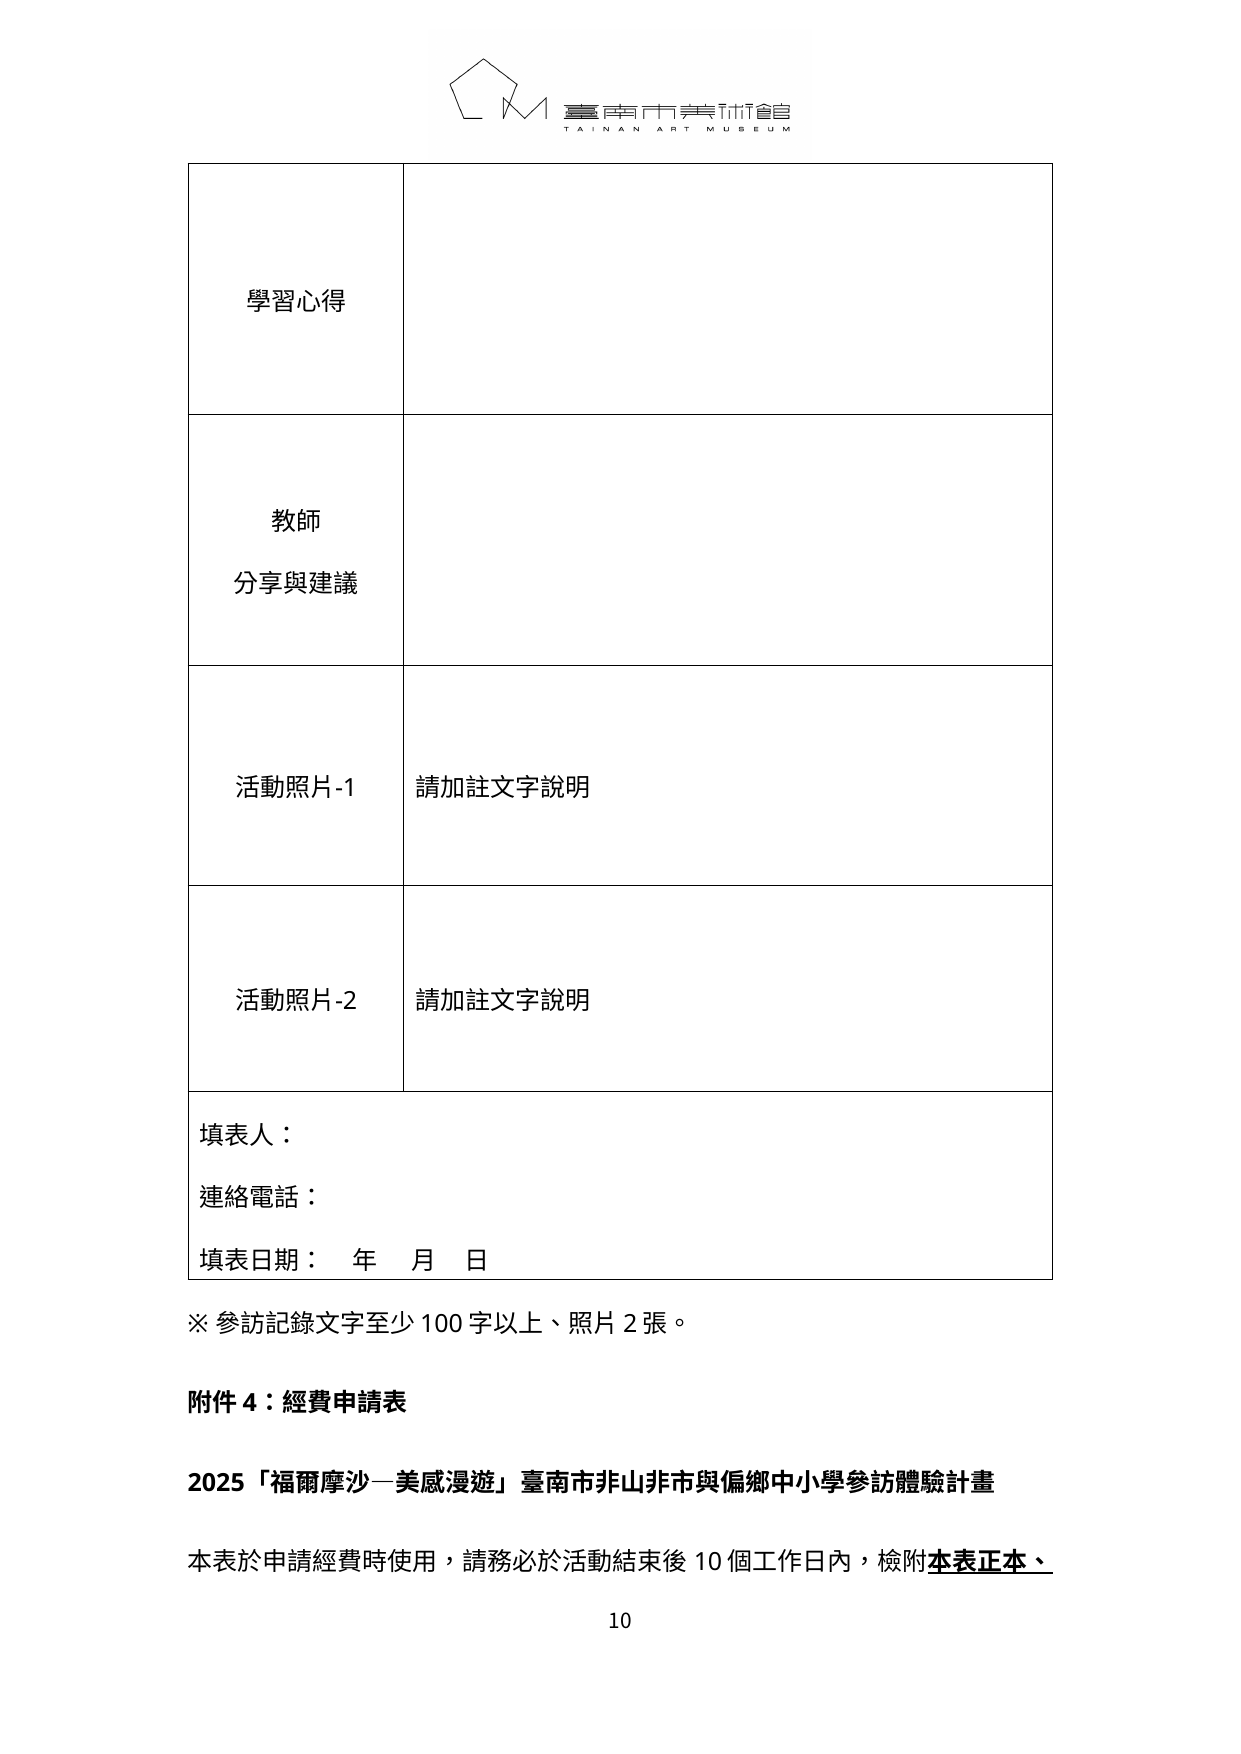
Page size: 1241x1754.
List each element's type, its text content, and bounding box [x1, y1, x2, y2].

table_cell 學習心得 [189, 164, 403, 414]
table_cell 教師 分享與建議 [189, 415, 403, 665]
table_cell 填表人： 連絡電話： 填表日期： 年 月 日 [189, 1092, 1052, 1279]
table_cell 請加註文字說明 [404, 666, 1052, 885]
table_cell 活動照片-1 [189, 666, 403, 885]
table_cell [404, 164, 1052, 414]
table_cell 活動照片-2 [189, 886, 403, 1091]
text 本表於申請經費時使用，請務必於活動結束後10個工作日內，檢附本表正本、 [187, 1518, 1053, 1580]
text 附件4：經費申請表 [187, 1359, 1053, 1422]
text ※ 參訪記錄文字至少100字以上、照片2張。 [187, 1280, 1053, 1343]
table_cell [404, 415, 1052, 665]
table_cell 請加註文字說明 [404, 886, 1052, 1091]
text 2025「福爾摩沙—美感漫遊」臺南市非山非市與偏鄉中小學參訪體驗計畫 [187, 1438, 1053, 1501]
